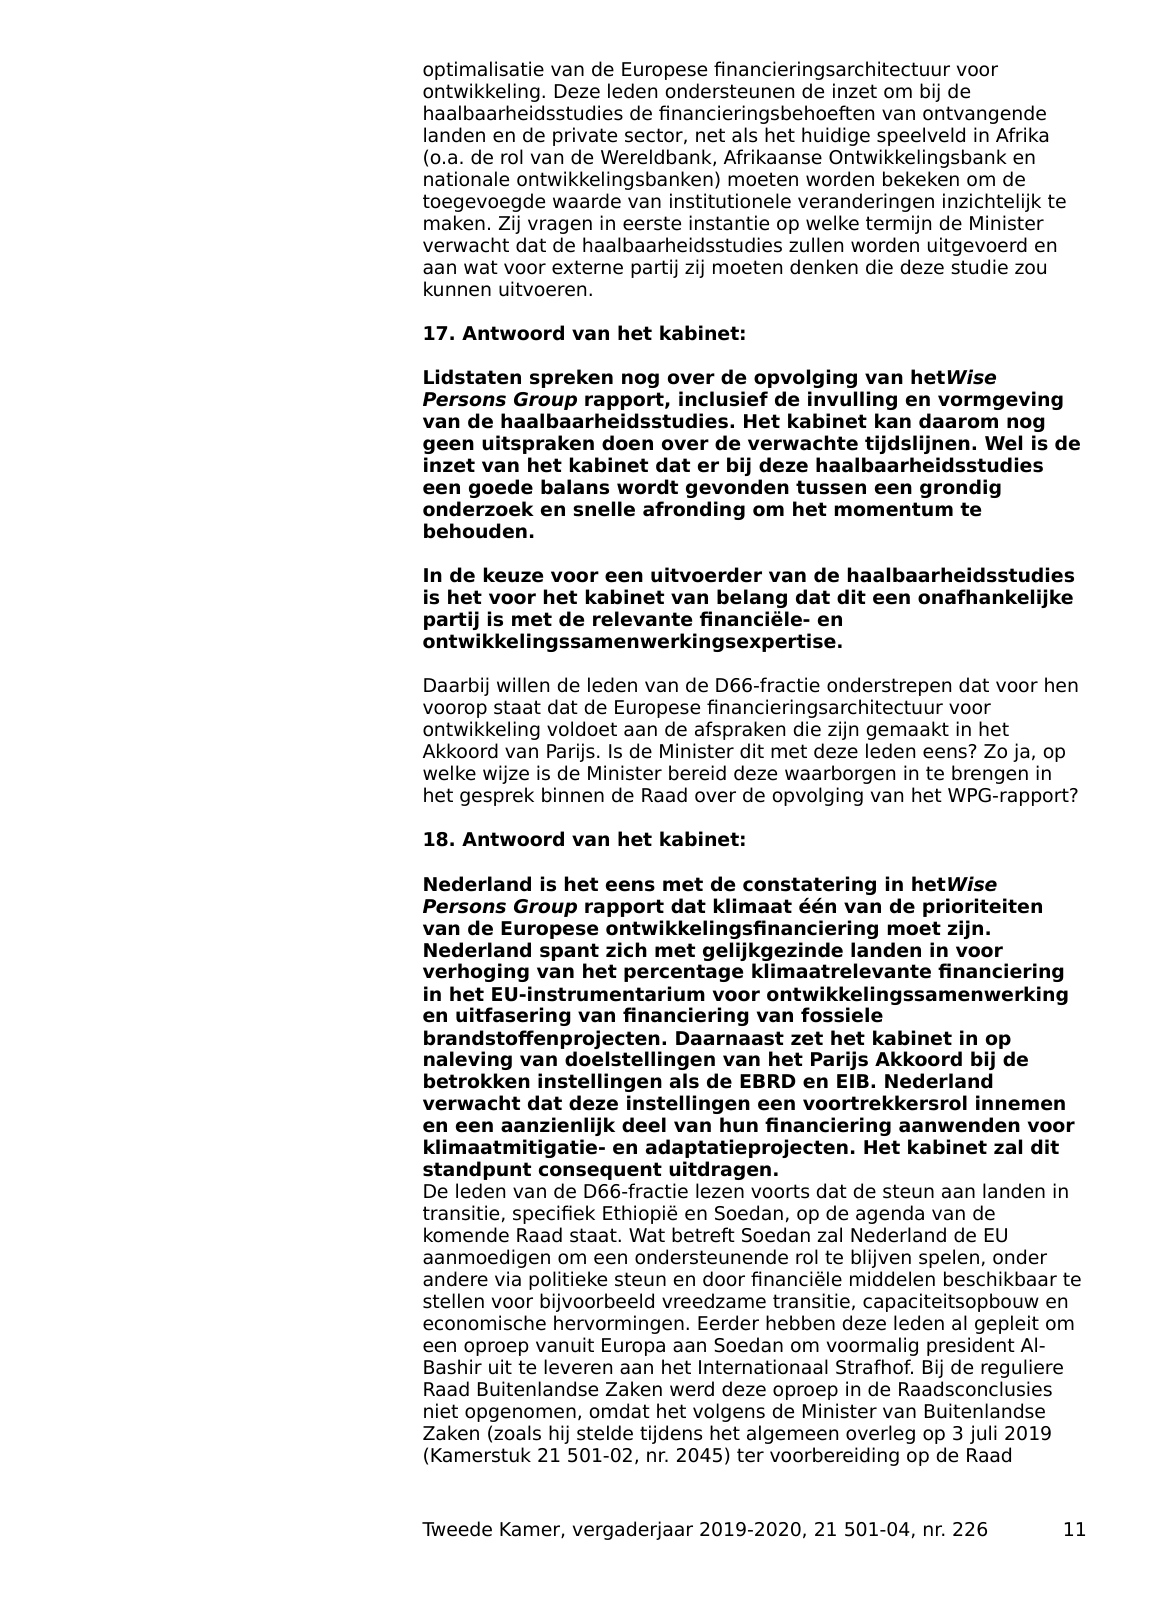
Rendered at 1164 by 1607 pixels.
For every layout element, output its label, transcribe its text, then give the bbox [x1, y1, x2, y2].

subtitle 18. Antwoord van het kabinet: [422, 829, 1087, 851]
text Daarbij willen de leden van de D66-fractie onderstrepen dat voor hen voorop staat dat de Europese financieringsarchitectuur voor ontwikkeling voldoet aan de afspraken die zijn gemaakt in het Akkoord van Parijs. Is de Minister dit met deze leden eens? Zo ja, op welke wijze is de Minister bereid deze waarborgen in te brengen in het gesprek binnen de Raad over de opvolging van het WPG-rapport? [422, 675, 1087, 807]
text In de keuze voor een uitvoerder van de haalbaarheidsstudies is het voor het kabinet van belang dat dit een onafhankelijke partij is met de relevante financiële- en ontwikkelingssamenwerkingsexpertise. [422, 565, 1087, 653]
text Nederland is het eens met de constatering in hetWise Persons Group rapport dat klimaat één van de prioriteiten van de Europese ontwikkelingsfinanciering moet zijn. Nederland spant zich met gelijkgezinde landen in voor verhoging van het percentage klimaatrelevante financiering in het EU-instrumentarium voor ontwikkelingssamenwerking en uitfasering van financiering van fossiele brandstoffenprojecten. Daarnaast zet het kabinet in op naleving van doelstellingen van het Parijs Akkoord bij de betrokken instellingen als de EBRD en EIB. Nederland verwacht dat deze instellingen een voortrekkersrol innemen en een aanzienlijk deel van hun financiering aanwenden voor klimaatmitigatie- en adaptatieprojecten. Het kabinet zal dit standpunt consequent uitdragen. [422, 873, 1087, 1181]
text De leden van de D66-fractie lezen voorts dat de steun aan landen in transitie, specifiek Ethiopië en Soedan, op de agenda van de komende Raad staat. Wat betreft Soedan zal Nederland de EU aanmoedigen om een ondersteunende rol te blijven spelen, onder andere via politieke steun en door financiële middelen beschikbaar te stellen voor bijvoorbeeld vreedzame transitie, capaciteitsopbouw en economische hervormingen. Eerder hebben deze leden al gepleit om een oproep vanuit Europa aan Soedan om voormalig president Al-Bashir uit te leveren aan het Internationaal Strafhof. Bij de reguliere Raad Buitenlandse Zaken werd deze oproep in de Raadsconclusies niet opgenomen, omdat het volgens de Minister van Buitenlandse Zaken (zoals hij stelde tijdens het algemeen overleg op 3 juli 2019 (Kamerstuk 21 501-02, nr. 2045) ter voorbereiding op de Raad [422, 1181, 1087, 1467]
text optimalisatie van de Europese financieringsarchitectuur voor ontwikkeling. Deze leden ondersteunen de inzet om bij de haalbaarheidsstudies de financieringsbehoeften van ontvangende landen en de private sector, net als het huidige speelveld in Afrika (o.a. de rol van de Wereldbank, Afrikaanse Ontwikkelingsbank en nationale ontwikkelingsbanken) moeten worden bekeken om de toegevoegde waarde van institutionele veranderingen inzichtelijk te maken. Zij vragen in eerste instantie op welke termijn de Minister verwacht dat de haalbaarheidsstudies zullen worden uitgevoerd en aan wat voor externe partij zij moeten denken die deze studie zou kunnen uitvoeren. [422, 59, 1087, 301]
subtitle 17. Antwoord van het kabinet: [422, 323, 1087, 345]
text Lidstaten spreken nog over de opvolging van hetWise Persons Group rapport, inclusief de invulling en vormgeving van de haalbaarheidsstudies. Het kabinet kan daarom nog geen uitspraken doen over de verwachte tijdslijnen. Wel is de inzet van het kabinet dat er bij deze haalbaarheidsstudies een goede balans wordt gevonden tussen een grondig onderzoek en snelle afronding om het momentum te behouden. [422, 367, 1087, 543]
